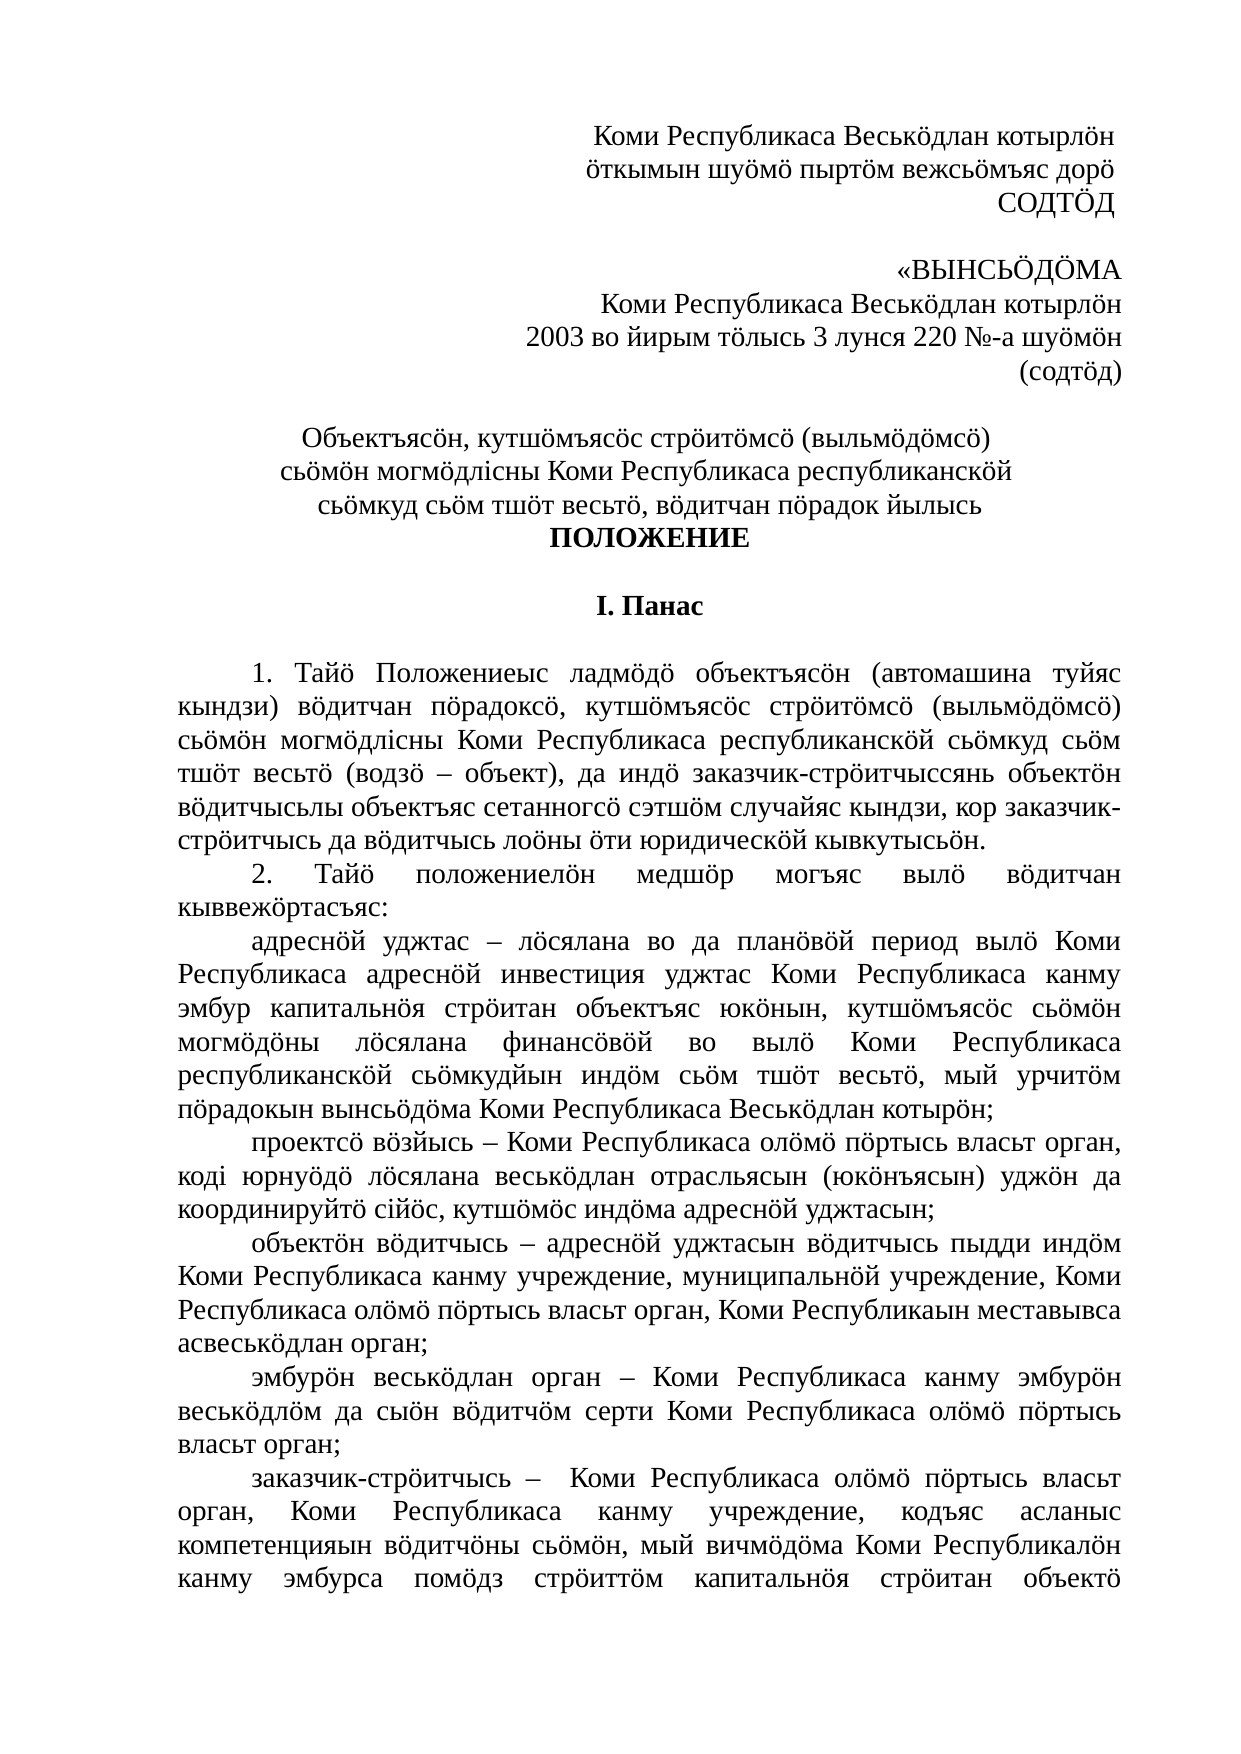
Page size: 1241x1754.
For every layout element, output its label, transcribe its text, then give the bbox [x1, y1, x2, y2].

text эмбурӧн веськӧдлан орган – Коми Республикаса канму эмбурӧн веськӧдлӧм да сыӧн вӧдитчӧм серти Коми Республикаса олӧмӧ пӧртысь власьт орган; [177, 1359, 1122, 1460]
text СОДТӦД [177, 185, 1122, 219]
text 1. Тайӧ Положениеыс ладмӧдӧ объектъясӧн (автомашина туйяс кындзи) вӧдитчан пӧрадоксӧ, кутшӧмъясӧс стрӧитӧмсӧ (выльмӧдӧмсӧ) сьӧмӧн могмӧдлісны Коми Республикаса республиканскӧй сьӧмкуд сьӧм тшӧт весьтӧ (водзӧ – объект), да индӧ заказчик-стрӧитчыссянь объектӧн вӧдитчысьлы объектъяс сетанногсӧ сэтшӧм случайяс кындзи, кор заказчик-стрӧитчысь да вӧдитчысь лоӧны ӧти юридическӧй кывкутысьӧн. [177, 655, 1122, 856]
text Коми Республикаса Веськӧдлан котырлӧн [177, 286, 1122, 319]
text проектсӧ вӧзйысь – Коми Республикаса олӧмӧ пӧртысь власьт орган, коді юрнуӧдӧ лӧсялана веськӧдлан отрасльясын (юкӧнъясын) уджӧн да координируйтӧ сійӧс, кутшӧмӧс индӧма адреснӧй уджтасын; [177, 1124, 1122, 1225]
text 2003 во йирым тӧлысь 3 лунся 220 №-а шуӧмӧн [177, 319, 1122, 353]
text сьӧмӧн могмӧдлісны Коми Республикаса республиканскӧй [177, 453, 1122, 487]
text 2. Тайӧ положениелӧн медшӧр могъяс вылӧ вӧдитчан кыввежӧртасъяс: [177, 856, 1122, 923]
text І. Панас [177, 588, 1122, 621]
text сьӧмкуд сьӧм тшӧт весьтӧ, вӧдитчан пӧрадок йылысь [177, 487, 1122, 521]
text ӧткымын шуӧмӧ пыртӧм вежсьӧмъяс дорӧ [177, 152, 1122, 185]
text заказчик-стрӧитчысь – Коми Республикаса олӧмӧ пӧртысь власьт орган, Коми Республикаса канму учреждение, кодъяс асланыс компетенцияын вӧдитчӧны сьӧмӧн, мый вичмӧдӧма Коми Республикалӧн канму эмбурса помӧдз стрӧиттӧм капитальнӧя стрӧитан объектӧ [177, 1460, 1122, 1594]
text Объектъясӧн, кутшӧмъясӧс стрӧитӧмсӧ (выльмӧдӧмсӧ) [177, 420, 1122, 453]
text «ВЫНСЬӦДӦМА [177, 252, 1122, 286]
text адреснӧй уджтас – лӧсялана во да планӧвӧй период вылӧ Коми Республикаса адреснӧй инвестиция уджтас Коми Республикаса канму эмбур капитальнӧя стрӧитан объектъяс юкӧнын, кутшӧмъясӧс сьӧмӧн могмӧдӧны лӧсялана финансӧвӧй во вылӧ Коми Республикаса республиканскӧй сьӧмкудйын индӧм сьӧм тшӧт весьтӧ, мый урчитӧм пӧрадокын вынсьӧдӧма Коми Республикаса Веськӧдлан котырӧн; [177, 923, 1122, 1124]
text Коми Республикаса Веськӧдлан котырлӧн [177, 118, 1122, 152]
text ПОЛОЖЕНИЕ [177, 521, 1122, 554]
text объектӧн вӧдитчысь – адреснӧй уджтасын вӧдитчысь пыдди индӧм Коми Республикаса канму учреждение, муниципальнӧй учреждение, Коми Республикаса олӧмӧ пӧртысь власьт орган, Коми Республикаын меставывса асвеськӧдлан орган; [177, 1225, 1122, 1359]
text (содтӧд) [177, 353, 1122, 386]
